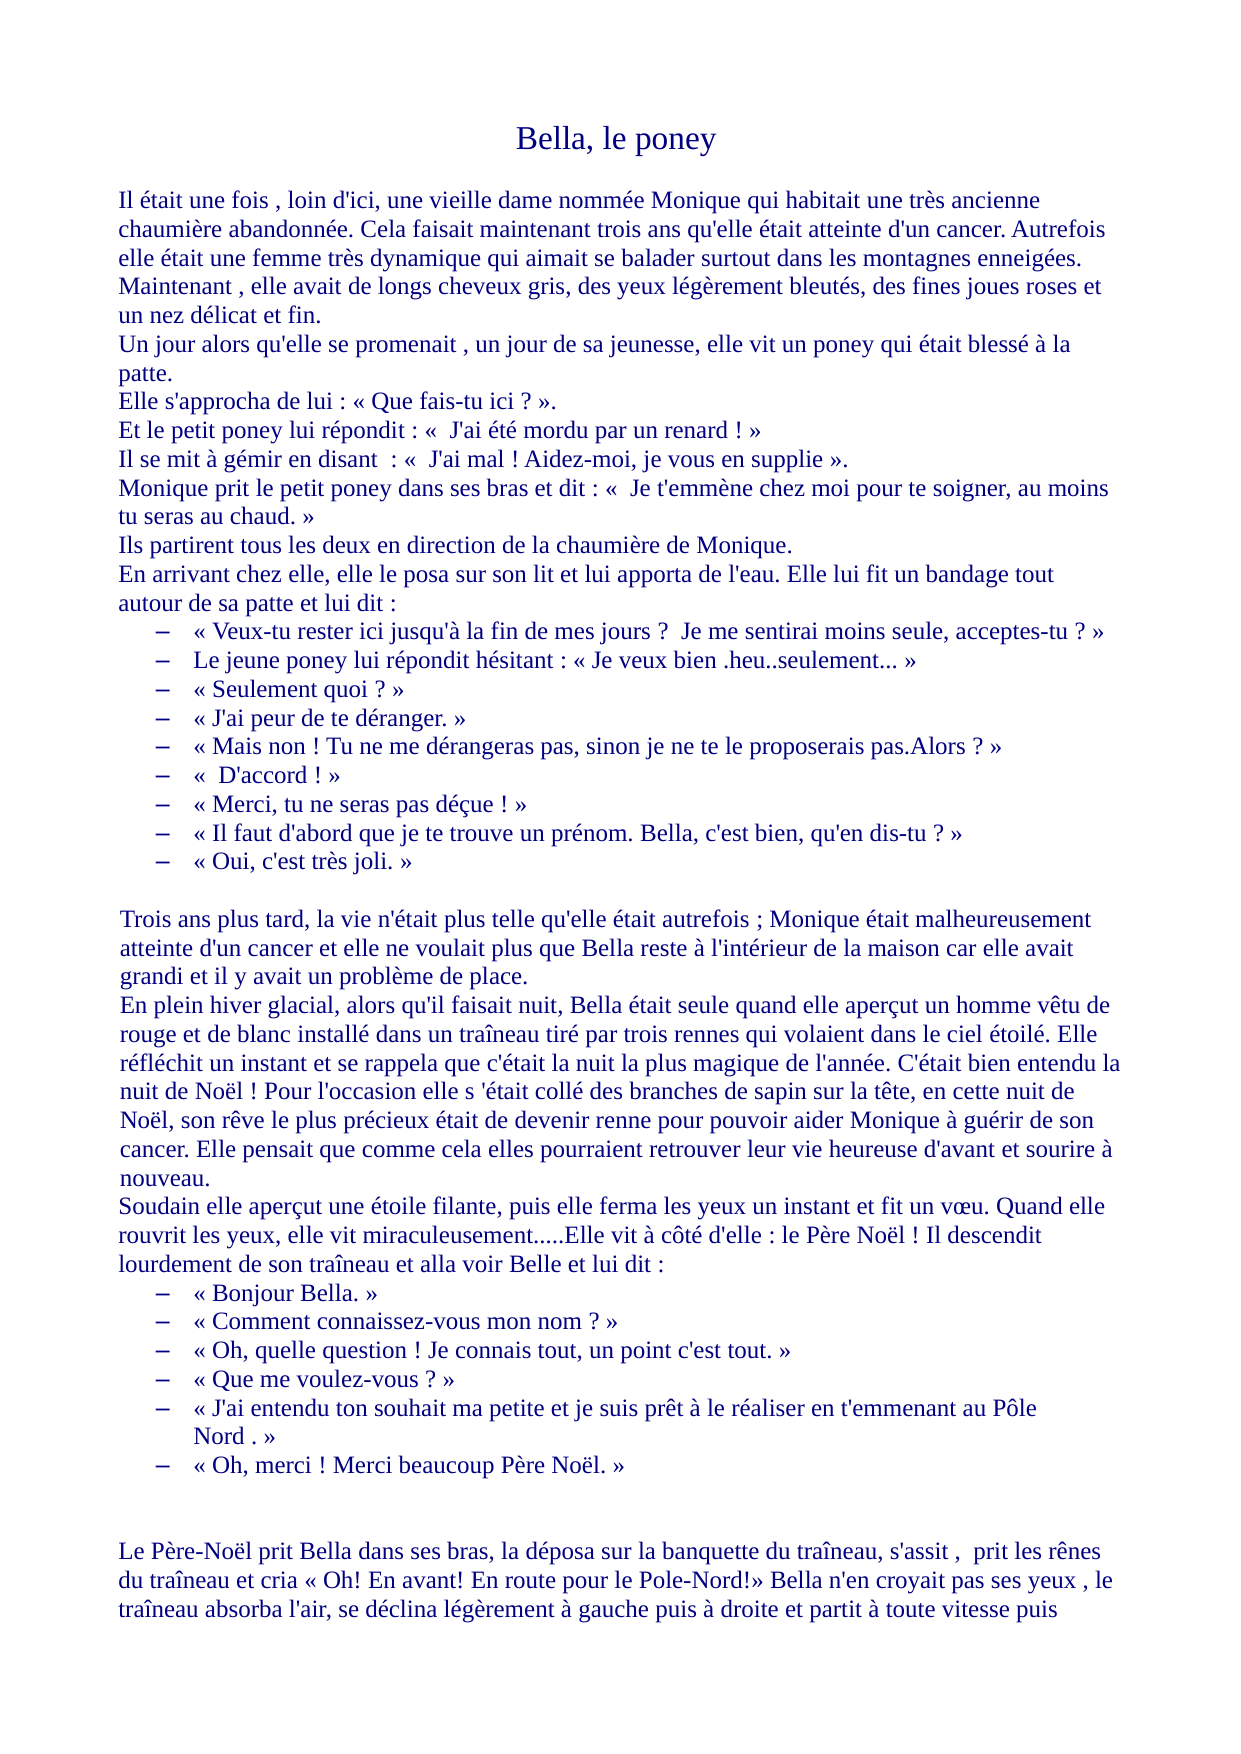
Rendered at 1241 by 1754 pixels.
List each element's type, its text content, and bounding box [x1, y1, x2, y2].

list « Comment connaissez-vous mon nom ? » [156, 1306, 1122, 1335]
text Monique prit le petit poney dans ses bras et dit : « Je t'emmène chez moi pour te soigner, au moins tu seras au chaud. » [118, 473, 1122, 530]
list « Seulement quoi ? » [156, 674, 1122, 703]
text Et le petit poney lui répondit : « J'ai été mordu par un renard ! » [118, 415, 1122, 444]
text En arrivant chez elle, elle le posa sur son lit et lui apporta de l'eau. Elle lui fit un bandage tout autour de sa patte et lui dit : [118, 559, 1122, 616]
text Soudain elle aperçut une étoile filante, puis elle ferma les yeux un instant et fit un vœu. Quand elle rouvrit les yeux, elle vit miraculeusement.....Elle vit à côté d'elle : le Père Noël ! Il descendit lourdement de son traîneau et alla voir Belle et lui dit : [118, 1191, 1122, 1278]
text Maintenant , elle avait de longs cheveux gris, des yeux légèrement bleutés, des fines joues roses et un nez délicat et fin. [118, 271, 1122, 329]
list « J'ai peur de te déranger. » [156, 703, 1122, 731]
list « Merci, tu ne seras pas déçue ! » [156, 789, 1122, 818]
text Un jour alors qu'elle se promenait , un jour de sa jeunesse, elle vit un poney qui était blessé à la patte. [118, 329, 1122, 386]
list « Que me voulez-vous ? » [156, 1364, 1122, 1393]
text Il se mit à gémir en disant : « J'ai mal ! Aidez-moi, je vous en supplie ». [118, 444, 1122, 473]
list « Mais non ! Tu ne me dérangeras pas, sinon je ne te le proposerais pas.Alors ? » [156, 731, 1122, 760]
list « Il faut d'abord que je te trouve un prénom. Bella, c'est bien, qu'en dis-tu ? » [156, 818, 1122, 846]
text Elle s'approcha de lui : « Que fais-tu ici ? ». [118, 386, 1122, 415]
list « Oh, quelle question ! Je connais tout, un point c'est tout. » [156, 1335, 1122, 1364]
list « Oh, merci ! Merci beaucoup Père Noël. » [156, 1450, 1122, 1479]
text Le Père-Noël prit Bella dans ses bras, la déposa sur la banquette du traîneau, s'assit , prit les rênes du traîneau et cria « Oh! En avant! En route pour le Pole-Nord!» Bella n'en croyait pas ses yeux , le traîneau absorba l'air, se déclina légèrement à gauche puis à droite et partit à toute vitesse puis [118, 1536, 1122, 1623]
list « Veux-tu rester ici jusqu'à la fin de mes jours ? Je me sentirai moins seule, acceptes-tu ? » [156, 616, 1122, 645]
list « Bonjour Bella. » [156, 1278, 1122, 1306]
list Le jeune poney lui répondit hésitant : « Je veux bien .heu..seulement... » [156, 645, 1122, 674]
list « Oui, c'est très joli. » [156, 846, 1122, 875]
list Trois ans plus tard, la vie n'était plus telle qu'elle était autrefois ; Monique était malheureusement atteinte d'un cancer et elle ne voulait plus que Bella reste à l'intérieur de la maison car elle avait grandi et il y avait un problème de place. [81, 904, 1122, 990]
list En plein hiver glacial, alors qu'il faisait nuit, Bella était seule quand elle aperçut un homme vêtu de rouge et de blanc installé dans un traîneau tiré par trois rennes qui volaient dans le ciel étoilé. Elle réfléchit un instant et se rappela que c'était la nuit la plus magique de l'année. C'était bien entendu la nuit de Noël ! Pour l'occasion elle s 'était collé des branches de sapin sur la tête, en cette nuit de Noël, son rêve le plus précieux était de devenir renne pour pouvoir aider Monique à guérir de son cancer. Elle pensait que comme cela elles pourraient retrouver leur vie heureuse d'avant et sourire à nouveau. [81, 990, 1122, 1191]
list « J'ai entendu ton souhait ma petite et je suis prêt à le réaliser en t'emmenant au Pôle Nord . » [156, 1393, 1122, 1450]
text Bella, le poney [118, 118, 1122, 156]
list « D'accord ! » [156, 760, 1122, 789]
text Ils partirent tous les deux en direction de la chaumière de Monique. [118, 530, 1122, 559]
text Il était une fois , loin d'ici, une vieille dame nommée Monique qui habitait une très ancienne chaumière abandonnée. Cela faisait maintenant trois ans qu'elle était atteinte d'un cancer. Autrefois elle était une femme très dynamique qui aimait se balader surtout dans les montagnes enneigées. [118, 185, 1122, 271]
